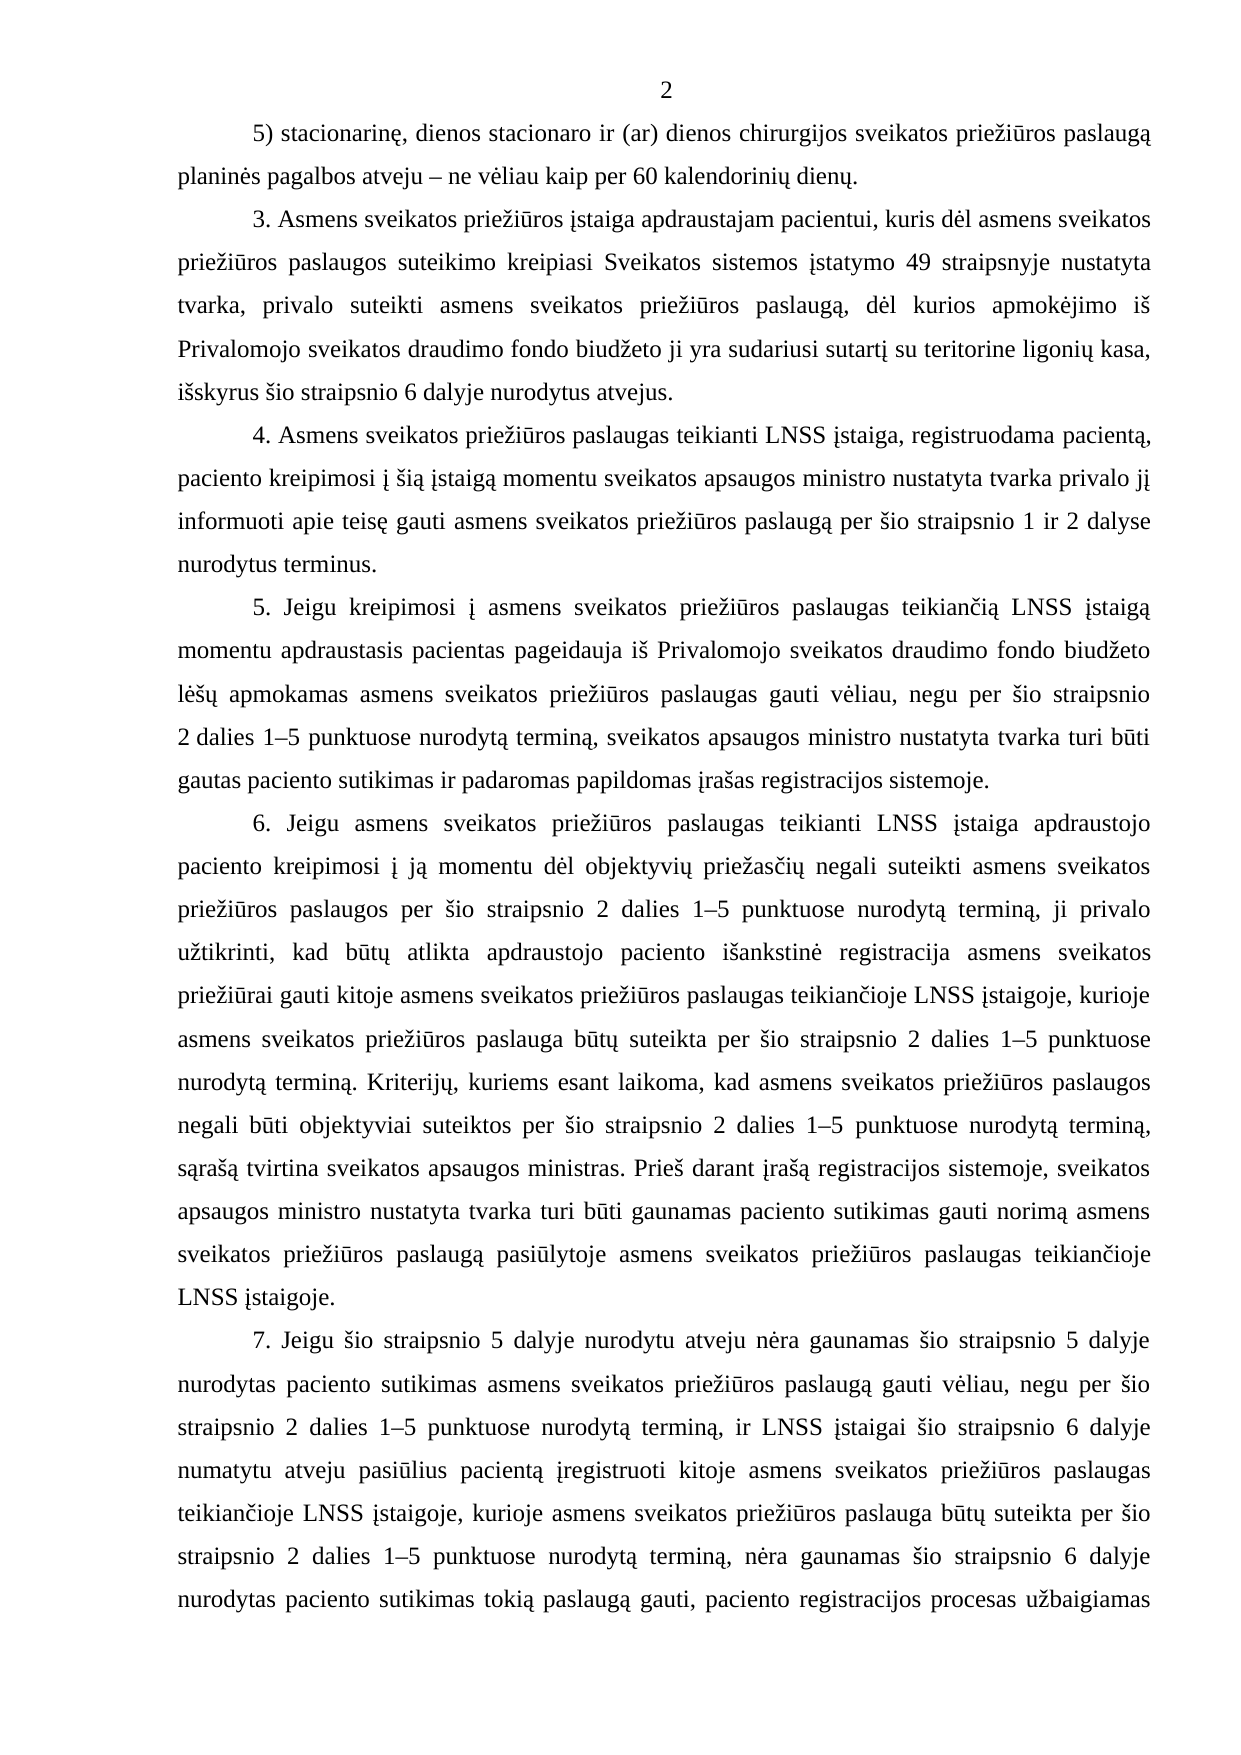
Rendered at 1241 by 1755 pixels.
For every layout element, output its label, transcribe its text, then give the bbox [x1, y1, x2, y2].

text 5. Jeigu kreipimosi į asmens sveikatos priežiūros paslaugas teikiančią LNSS įstaigą momentu apdraustasis pacientas pageidauja iš Privalomojo sveikatos draudimo fondo biudžeto lėšų apmokamas asmens sveikatos priežiūros paslaugas gauti vėliau, negu per šio straipsnio 2 dalies 1–5 punktuose nurodytą terminą, sveikatos apsaugos ministro nustatyta tvarka turi būti gautas paciento sutikimas ir padaromas papildomas įrašas registracijos sistemoje. [177, 592, 1152, 794]
text 7. Jeigu šio straipsnio 5 dalyje nurodytu atveju nėra gaunamas šio straipsnio 5 dalyje nurodytas paciento sutikimas asmens sveikatos priežiūros paslaugą gauti vėliau, negu per šio straipsnio 2 dalies 1–5 punktuose nurodytą terminą, ir LNSS įstaigai šio straipsnio 6 dalyje numatytu atveju pasiūlius pacientą įregistruoti kitoje asmens sveikatos priežiūros paslaugas teikiančioje LNSS įstaigoje, kurioje asmens sveikatos priežiūros paslauga būtų suteikta per šio straipsnio 2 dalies 1–5 punktuose nurodytą terminą, nėra gaunamas šio straipsnio 6 dalyje nurodytas paciento sutikimas tokią paslaugą gauti, paciento registracijos procesas užbaigiamas [177, 1326, 1152, 1613]
text 4. Asmens sveikatos priežiūros paslaugas teikianti LNSS įstaiga, registruodama pacientą, paciento kreipimosi į šią įstaigą momentu sveikatos apsaugos ministro nustatyta tvarka privalo jį informuoti apie teisę gauti asmens sveikatos priežiūros paslaugą per šio straipsnio 1 ir 2 dalyse nurodytus terminus. [177, 420, 1152, 578]
text 3. Asmens sveikatos priežiūros įstaiga apdraustajam pacientui, kuris dėl asmens sveikatos priežiūros paslaugos suteikimo kreipiasi Sveikatos sistemos įstatymo 49 straipsnyje nustatyta tvarka, privalo suteikti asmens sveikatos priežiūros paslaugą, dėl kurios apmokėjimo iš Privalomojo sveikatos draudimo fondo biudžeto ji yra sudariusi sutartį su teritorine ligonių kasa, išskyrus šio straipsnio 6 dalyje nurodytus atvejus. [177, 204, 1152, 406]
text 5) stacionarinę, dienos stacionaro ir (ar) dienos chirurgijos sveikatos priežiūros paslaugą planinės pagalbos atveju – ne vėliau kaip per 60 kalendorinių dienų. [177, 118, 1152, 190]
text 6. Jeigu asmens sveikatos priežiūros paslaugas teikianti LNSS įstaiga apdraustojo paciento kreipimosi į ją momentu dėl objektyvių priežasčių negali suteikti asmens sveikatos priežiūros paslaugos per šio straipsnio 2 dalies 1–5 punktuose nurodytą terminą, ji privalo užtikrinti, kad būtų atlikta apdraustojo paciento išankstinė registracija asmens sveikatos priežiūrai gauti kitoje asmens sveikatos priežiūros paslaugas teikiančioje LNSS įstaigoje, kurioje asmens sveikatos priežiūros paslauga būtų suteikta per šio straipsnio 2 dalies 1–5 punktuose nurodytą terminą. Kriterijų, kuriems esant laikoma, kad asmens sveikatos priežiūros paslaugos negali būti objektyviai suteiktos per šio straipsnio 2 dalies 1–5 punktuose nurodytą terminą, sąrašą tvirtina sveikatos apsaugos ministras. Prieš darant įrašą registracijos sistemoje, sveikatos apsaugos ministro nustatyta tvarka turi būti gaunamas paciento sutikimas gauti norimą asmens sveikatos priežiūros paslaugą pasiūlytoje asmens sveikatos priežiūros paslaugas teikiančioje LNSS įstaigoje. [177, 808, 1152, 1311]
